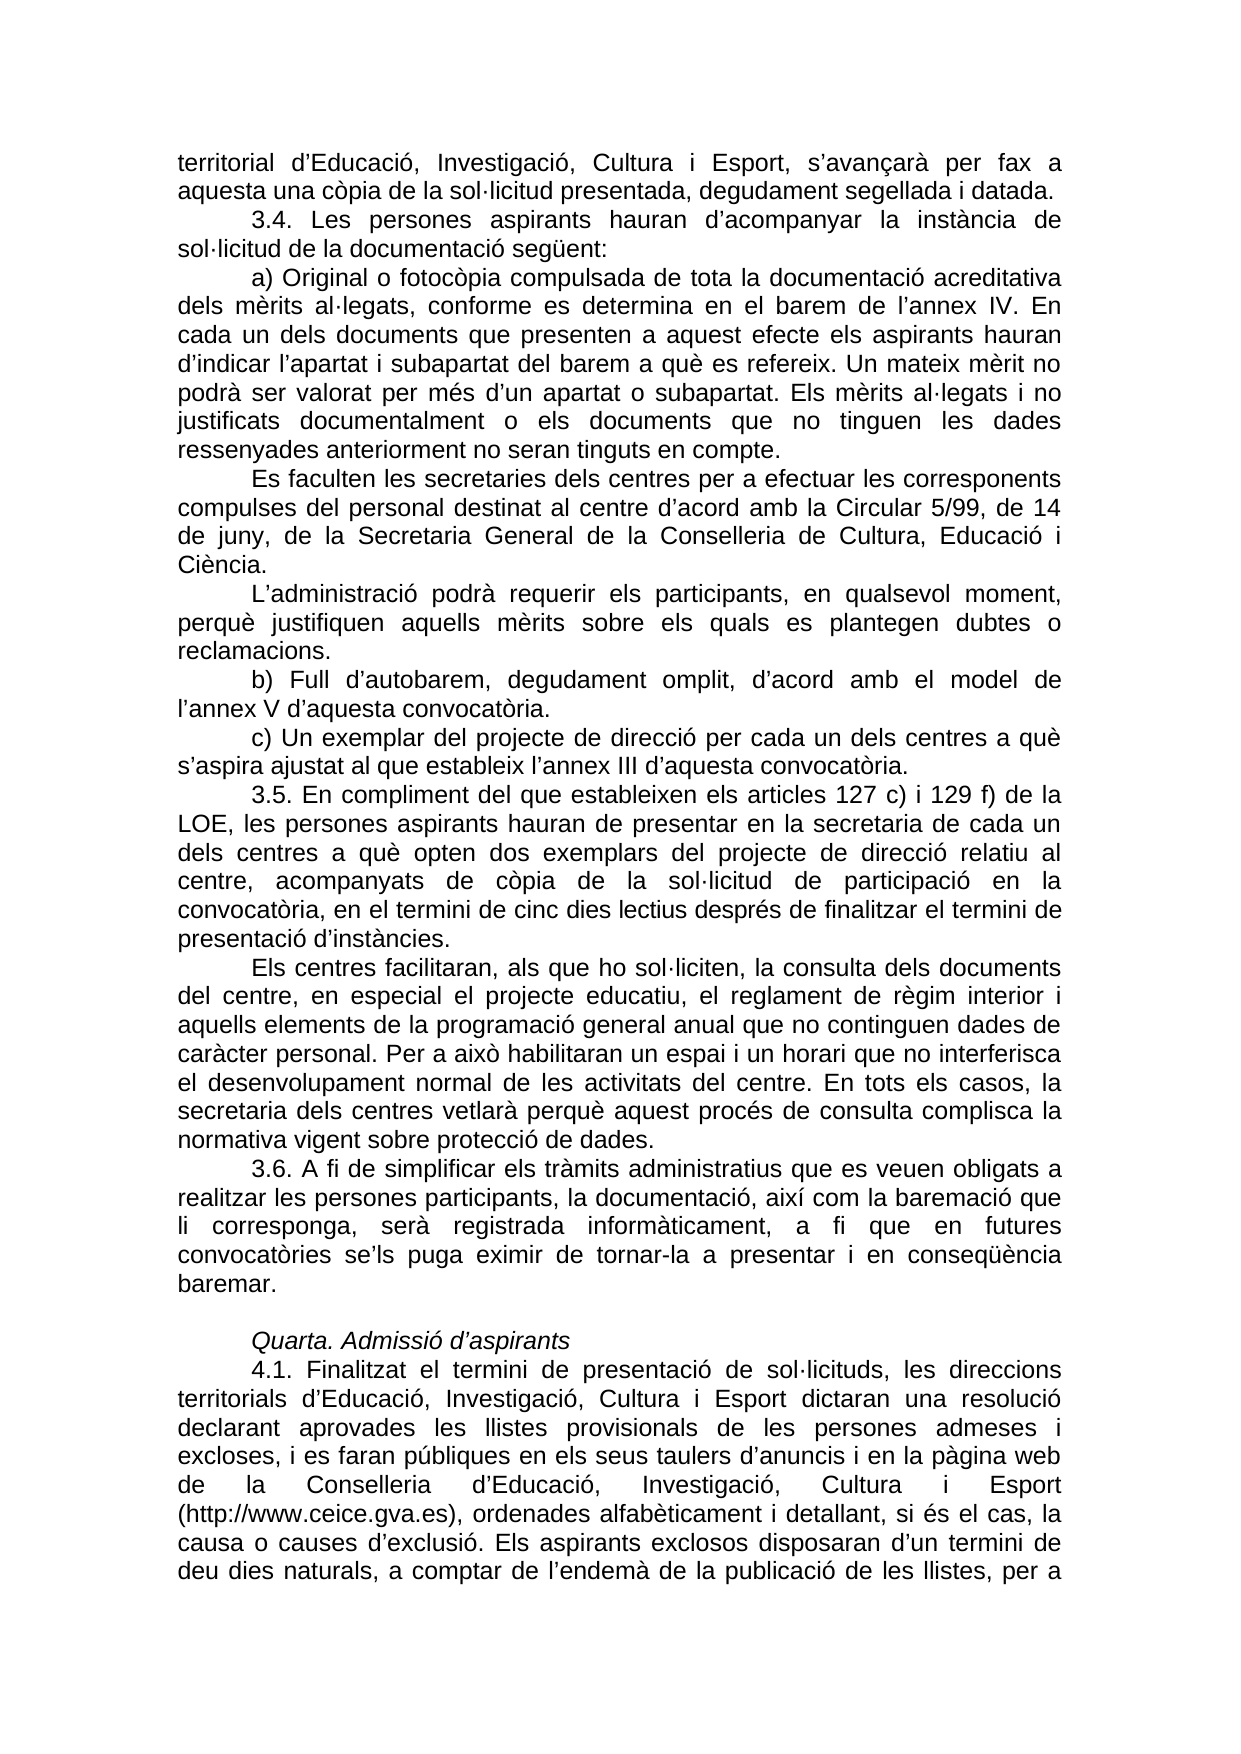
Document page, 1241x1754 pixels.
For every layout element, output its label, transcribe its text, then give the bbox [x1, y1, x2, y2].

text Els centres facilitaran, als que ho sol·liciten, la consulta dels documents del centre, en especial el projecte educatiu, el reglament de règim interior i aquells elements de la programació general anual que no continguen dades de caràcter personal. Per a això habilitaran un espai i un horari que no interferisca el desenvolupament normal de les activitats del centre. En tots els casos, la secretaria dels centres vetlarà perquè aquest procés de consulta complisca la normativa vigent sobre protecció de dades. [177, 953, 1063, 1154]
text Es faculten les secretaries dels centres per a efectuar les corresponents compulses del personal destinat al centre d’acord amb la Circular 5/99, de 14 de juny, de la Secretaria General de la Conselleria de Cultura, Educació i Ciència. [177, 464, 1063, 579]
text 3.5. En compliment del que estableixen els articles 127 c) i 129 f) de la LOE, les persones aspirants hauran de presentar en la secretaria de cada un dels centres a què opten dos exemplars del projecte de direcció relatiu al centre, acompanyats de còpia de la sol·licitud de participació en la convocatòria, en el termini de cinc dies lectius després de finalitzar el termini de presentació d’instàncies. [177, 780, 1063, 953]
text b) Full d’autobarem, degudament omplit, d’acord amb el model de l’annex V d’aquesta convocatòria. [177, 665, 1063, 723]
text L’administració podrà requerir els participants, en qualsevol moment, perquè justifiquen aquells mèrits sobre els quals es plantegen dubtes o reclamacions. [177, 579, 1063, 665]
text c) Un exemplar del projecte de direcció per cada un dels centres a què s’aspira ajustat al que estableix l’annex III d’aquesta convocatòria. [177, 723, 1063, 780]
text 3.4. Les persones aspirants hauran d’acompanyar la instància de sol·licitud de la documentació següent: [177, 205, 1063, 263]
text 3.6. A fi de simplificar els tràmits administratius que es veuen obligats a realitzar les persones participants, la documentació, així com la baremació que li corresponga, serà registrada informàticament, a fi que en futures convocatòries se’ls puga eximir de tornar-la a presentar i en conseqüència baremar. [177, 1154, 1063, 1298]
text territorial d’Educació, Investigació, Cultura i Esport, s’avançarà per fax a aquesta una còpia de la sol·licitud presentada, degudament segellada i datada. [177, 148, 1063, 205]
text a) Original o fotocòpia compulsada de tota la documentació acreditativa dels mèrits al·legats, conforme es determina en el barem de l’annex IV. En cada un dels documents que presenten a aquest efecte els aspirants hauran d’indicar l’apartat i subapartat del barem a què es refereix. Un mateix mèrit no podrà ser valorat per més d’un apartat o subapartat. Els mèrits al·legats i no justificats documentalment o els documents que no tinguen les dades ressenyades anteriorment no seran tinguts en compte. [177, 263, 1063, 464]
text Quarta. Admissió d’aspirants [177, 1326, 1063, 1355]
text 4.1. Finalitzat el termini de presentació de sol·licituds, les direccions territorials d’Educació, Investigació, Cultura i Esport dictaran una resolució declarant aprovades les llistes provisionals de les persones admeses i excloses, i es faran públiques en els seus taulers d’anuncis i en la pàgina web de la Conselleria d’Educació, Investigació, Cultura i Esport (http://www.ceice.gva.es), ordenades alfabèticament i detallant, si és el cas, la causa o causes d’exclusió. Els aspirants exclosos disposaran d’un termini de deu dies naturals, a comptar de l’endemà de la publicació de les llistes, per a [177, 1355, 1063, 1585]
